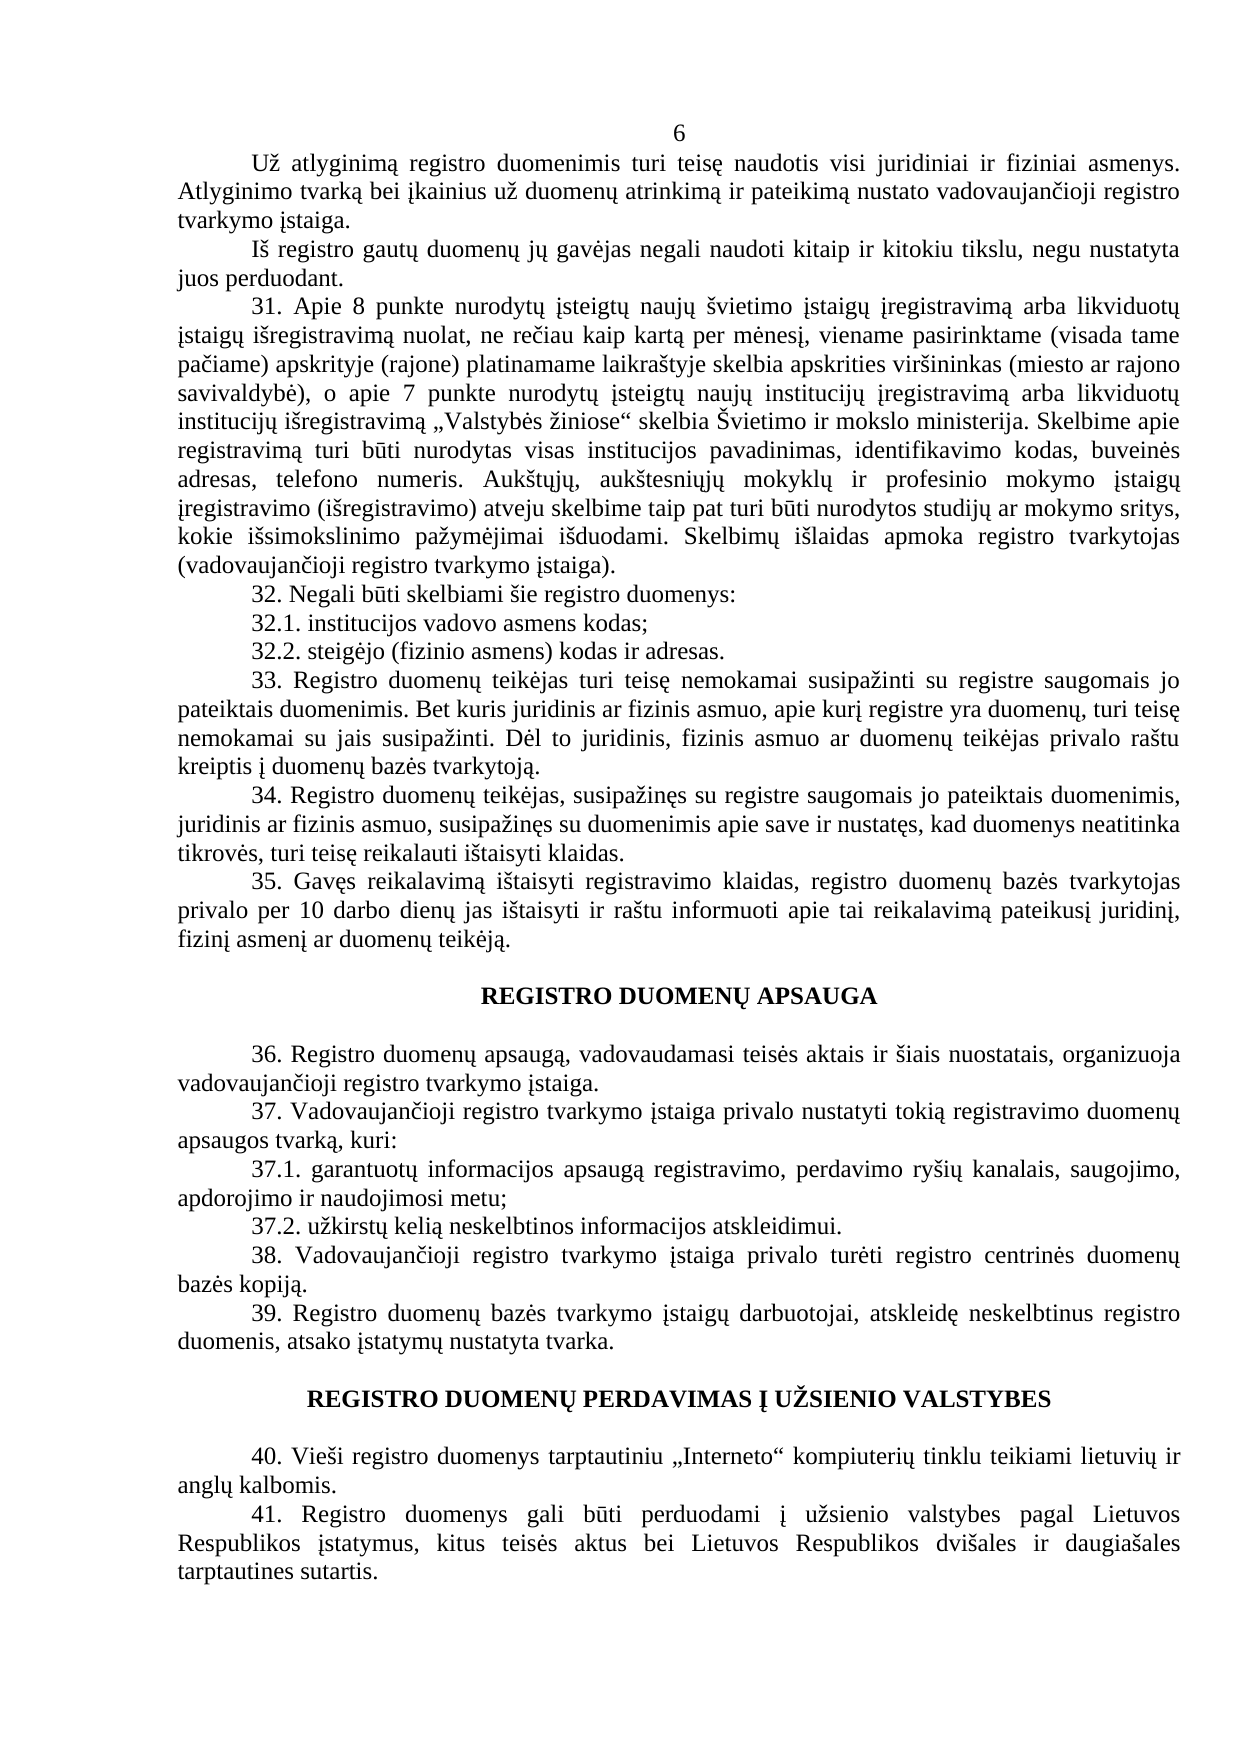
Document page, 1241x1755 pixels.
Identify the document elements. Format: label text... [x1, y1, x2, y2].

text 37.2. užkirstų kelią neskelbtinos informacijos atskleidimui. [177, 1211, 1181, 1240]
text 38. Vadovaujančioji registro tvarkymo įstaiga privalo turėti registro centrinės duomenų bazės kopiją. [177, 1240, 1181, 1298]
text Iš registro gautų duomenų jų gavėjas negali naudoti kitaip ir kitokiu tikslu, negu nustatyta juos perduodant. [177, 234, 1181, 291]
text REGISTRO DUOMENŲ PERDAVIMAS Į UŽSIENIO VALSTYBES [177, 1384, 1181, 1413]
text 37. Vadovaujančioji registro tvarkymo įstaiga privalo nustatyti tokią registravimo duomenų apsaugos tvarką, kuri: [177, 1096, 1181, 1154]
text 36. Registro duomenų apsaugą, vadovaudamasi teisės aktais ir šiais nuostatais, organizuoja vadovaujančioji registro tvarkymo įstaiga. [177, 1039, 1181, 1096]
text 37.1. garantuotų informacijos apsaugą registravimo, perdavimo ryšių kanalais, saugojimo, apdorojimo ir naudojimosi metu; [177, 1154, 1181, 1211]
text 40. Vieši registro duomenys tarptautiniu „Interneto“ kompiuterių tinklu teikiami lietuvių ir anglų kalbomis. [177, 1441, 1181, 1499]
text 32.1. institucijos vadovo asmens kodas; [177, 608, 1181, 636]
text 33. Registro duomenų teikėjas turi teisę nemokamai susipažinti su registre saugomais jo pateiktais duomenimis. Bet kuris juridinis ar fizinis asmuo, apie kurį registre yra duomenų, turi teisę nemokamai su jais susipažinti. Dėl to juridinis, fizinis asmuo ar duomenų teikėjas privalo raštu kreiptis į duomenų bazės tvarkytoją. [177, 665, 1181, 780]
text 34. Registro duomenų teikėjas, susipažinęs su registre saugomais jo pateiktais duomenimis, juridinis ar fizinis asmuo, susipažinęs su duomenimis apie save ir nustatęs, kad duomenys neatitinka tikrovės, turi teisę reikalauti ištaisyti klaidas. [177, 780, 1181, 866]
text Už atlyginimą registro duomenimis turi teisę naudotis visi juridiniai ir fiziniai asmenys. Atlyginimo tvarką bei įkainius už duomenų atrinkimą ir pateikimą nustato vadovaujančioji registro tvarkymo įstaiga. [177, 148, 1181, 234]
text 35. Gavęs reikalavimą ištaisyti registravimo klaidas, registro duomenų bazės tvarkytojas privalo per 10 darbo dienų jas ištaisyti ir raštu informuoti apie tai reikalavimą pateikusį juridinį, fizinį asmenį ar duomenų teikėją. [177, 866, 1181, 953]
text 41. Registro duomenys gali būti perduodami į užsienio valstybes pagal Lietuvos Respublikos įstatymus, kitus teisės aktus bei Lietuvos Respublikos dvišales ir daugiašales tarptautines sutartis. [177, 1499, 1181, 1585]
text 32. Negali būti skelbiami šie registro duomenys: [177, 579, 1181, 608]
text 39. Registro duomenų bazės tvarkymo įstaigų darbuotojai, atskleidę neskelbtinus registro duomenis, atsako įstatymų nustatyta tvarka. [177, 1298, 1181, 1355]
text REGISTRO DUOMENŲ APSAUGA [177, 981, 1181, 1010]
text 32.2. steigėjo (fizinio asmens) kodas ir adresas. [177, 636, 1181, 665]
text 31. Apie 8 punkte nurodytų įsteigtų naujų švietimo įstaigų įregistravimą arba likviduotų įstaigų išregistravimą nuolat, ne rečiau kaip kartą per mėnesį, viename pasirinktame (visada tame pačiame) apskrityje (rajone) platinamame laikraštyje skelbia apskrities viršininkas (miesto ar rajono savivaldybė), o apie 7 punkte nurodytų įsteigtų naujų institucijų įregistravimą arba likviduotų institucijų išregistravimą „Valstybės žiniose“ skelbia Švietimo ir mokslo ministerija. Skelbime apie registravimą turi būti nurodytas visas institucijos pavadinimas, identifikavimo kodas, buveinės adresas, telefono numeris. Aukštųjų, aukštesniųjų mokyklų ir profesinio mokymo įstaigų įregistravimo (išregistravimo) atveju skelbime taip pat turi būti nurodytos studijų ar mokymo sritys, kokie išsimokslinimo pažymėjimai išduodami. Skelbimų išlaidas apmoka registro tvarkytojas (vadovaujančioji registro tvarkymo įstaiga). [177, 291, 1181, 579]
